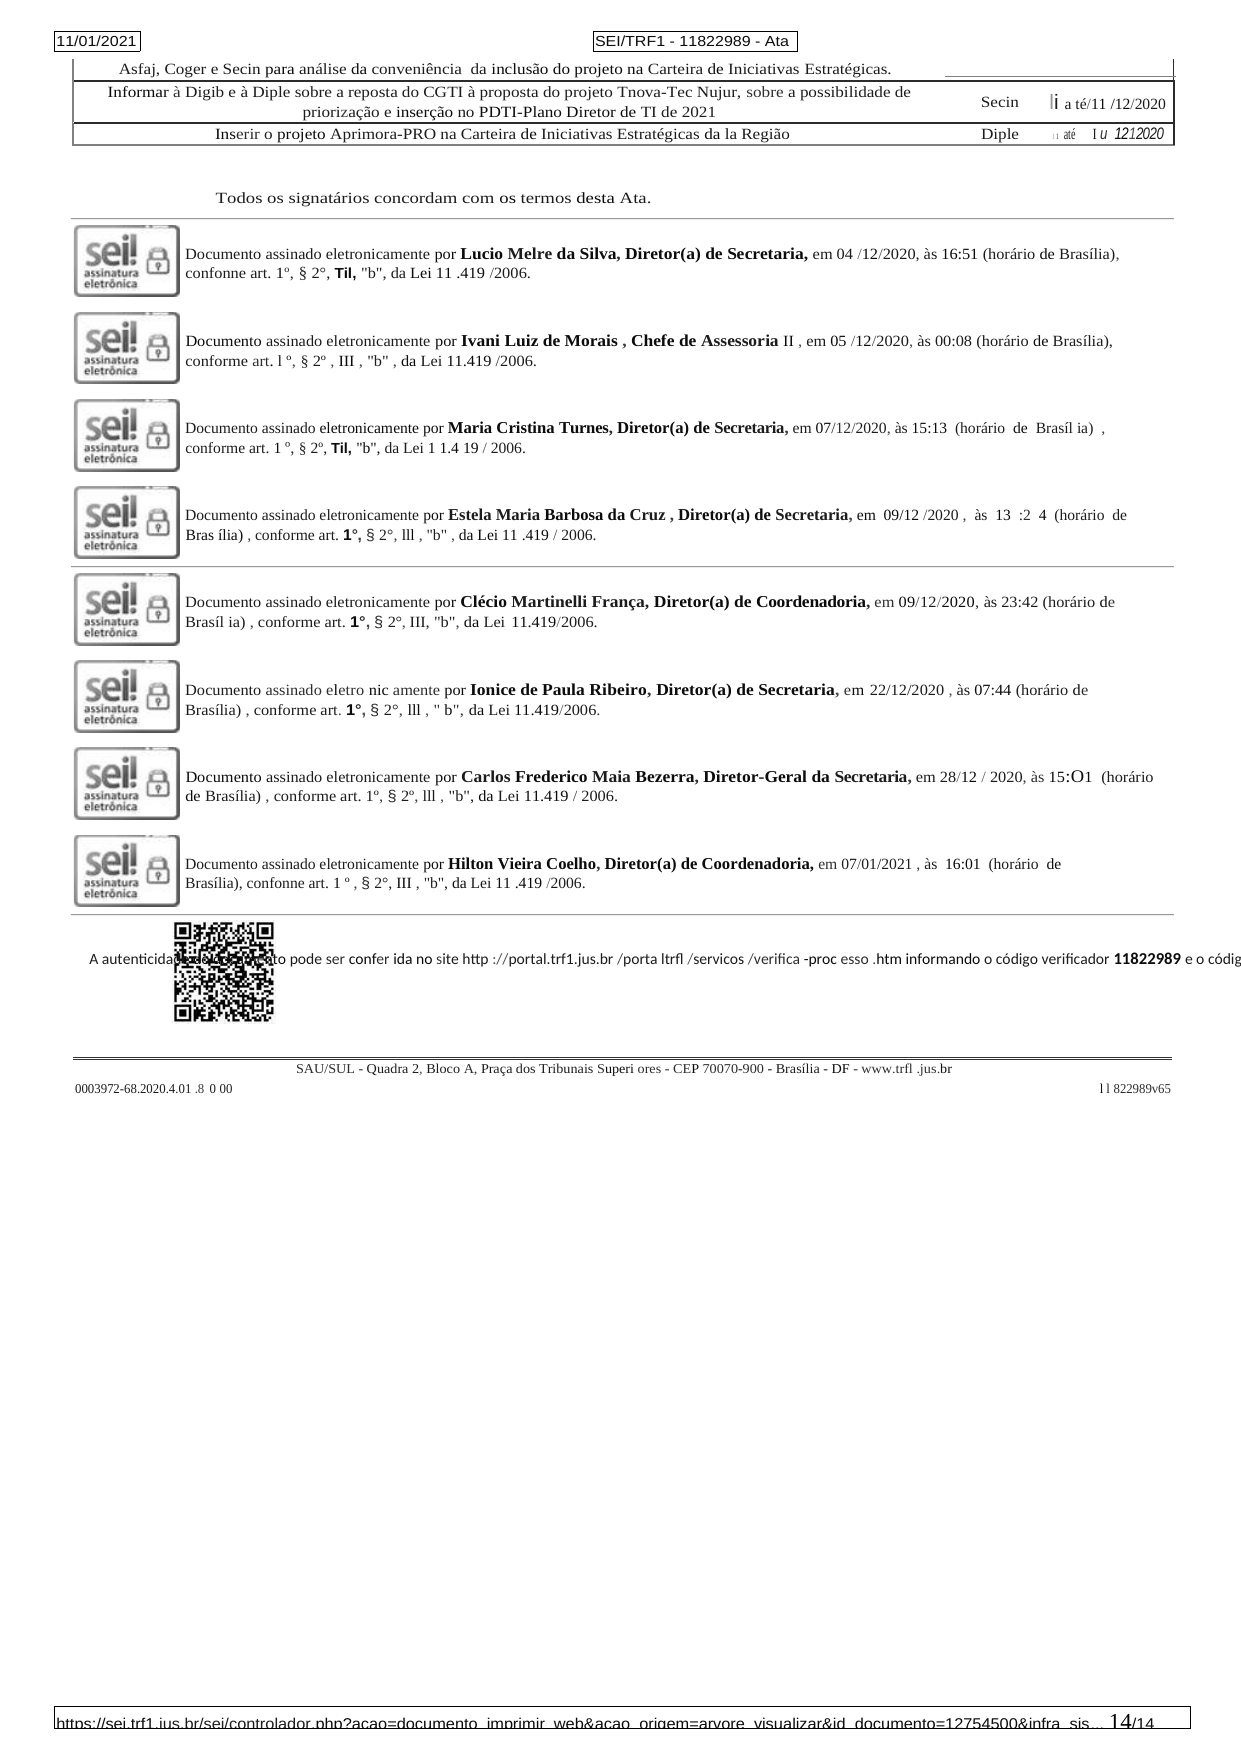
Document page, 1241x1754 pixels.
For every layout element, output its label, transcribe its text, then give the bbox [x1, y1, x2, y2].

table_cell 1 1 até I u 1212020 [1034, 124, 1173, 143]
table_cell Inserir o projeto Aprimora-PRO na Carteira de Iniciativas Estratégicas da la Região [74, 124, 947, 143]
text Documento assinado eletronicamente por Lucio Melre da Silva, Diretor(a) de Secretaria, em 04 /12/2020, às 16:51 (horário de Brasília), confonne art. 1º, § 2°, Til, "b", da Lei 11 .419 /2006. [185, 243, 1143, 282]
table_cell Diple [947, 124, 1034, 143]
text SAU/SUL - Quadra 2, Bloco A, Praça dos Tribunais Superi ores - CEP 70070-900 - Brasília - DF - www.trfl .jus.br [58, 1053, 1189, 1076]
picture [73, 312, 180, 384]
picture [70, 478, 1168, 482]
picture [70, 391, 1168, 395]
table_cell Secin [947, 82, 1034, 122]
table_header Asfaj, Coger e Secin para análise da conveniência da inclusão do projeto na Carteira de Iniciativas Estratégicas. [74, 59, 1173, 80]
table_cell li a té/11 /12/2020 [1034, 82, 1173, 122]
picture [70, 826, 1181, 830]
picture [73, 660, 180, 733]
text Documento assinado eletronicamente por Estela Maria Barbosa da Cruz , Diretor(a) de Secretaria, em 09/12 /2020 , às 13 :2 4 (horário de Bras ília) , conforme art. 1°, § 2°, lll , "b" , da Lei 11 .419 / 2006. [185, 505, 1143, 544]
picture [170, 1027, 1241, 1031]
text Todos os signatários concordam com os termos desta Ata. [215, 189, 1192, 207]
text Documento assinado eletronicamente por Maria Cristina Turnes, Diretor(a) de Secretaria, em 07/12/2020, às 15:13 (horário de Brasíl ia) , conforme art. 1 º, § 2º, Til, "b", da Lei 1 1.4 19 / 2006. [185, 418, 1143, 457]
text Documento assinado eletro nic amente por Ionice de Paula Ribeiro, Diretor(a) de Secretaria, em 22/12/2020 , às 07:44 (horário de Brasília) , conforme art. 1°, § 2°, lll , " b", da Lei 11.419/2006. [185, 679, 1143, 718]
text Documento assinado eletronicamente por Carlos Frederico Maia Bezerra, Diretor-Geral da Secretaria, em 28/12 / 2020, às 15:O1 (horário de Brasília) , conforme art. 1º, § 2º, lll , "b", da Lei 11.419 / 2006. [185, 765, 1169, 805]
picture [73, 747, 180, 820]
table_cell Informar à Digib e à Diple sobre a reposta do CGTI à proposta do projeto Tnova-Tec Nujur, sobre a possibilidade de priorização e inserção no PDTI-Plano Diretor de TI de 2021 [74, 82, 947, 122]
picture [73, 573, 180, 646]
text Documento assinado eletronicamente por Ivani Luiz de Morais , Chefe de Assessoria II , em 05 /12/2020, às 00:08 (horário de Brasília), conforme art. l º, § 2º , III , "b" , da Lei 11.419 /2006. [185, 331, 1143, 369]
picture [73, 225, 180, 297]
text Documento assinado eletronicamente por Hilton Vieira Coelho, Diretor(a) de Coordenadoria, em 07/01/2021 , às 16:01 (horário de Brasília), confonne art. 1 º , § 2°, III , "b", da Lei 11 .419 /2006. [185, 854, 1118, 892]
picture [73, 486, 180, 559]
picture [172, 920, 276, 1024]
picture [73, 399, 180, 472]
text 0003972-68.2020.4.01 .8 0 00 l l 822989v65 [58, 1081, 1188, 1096]
picture [70, 304, 1175, 308]
picture [73, 835, 180, 907]
text Documento assinado eletronicamente por Clécio Martinelli França, Diretor(a) de Coordenadoria, em 09/12/2020, às 23:42 (horário de Brasíl ia) , conforme art. 1°, § 2°, III, "b", da Lei 11.419/2006. [185, 592, 1143, 631]
